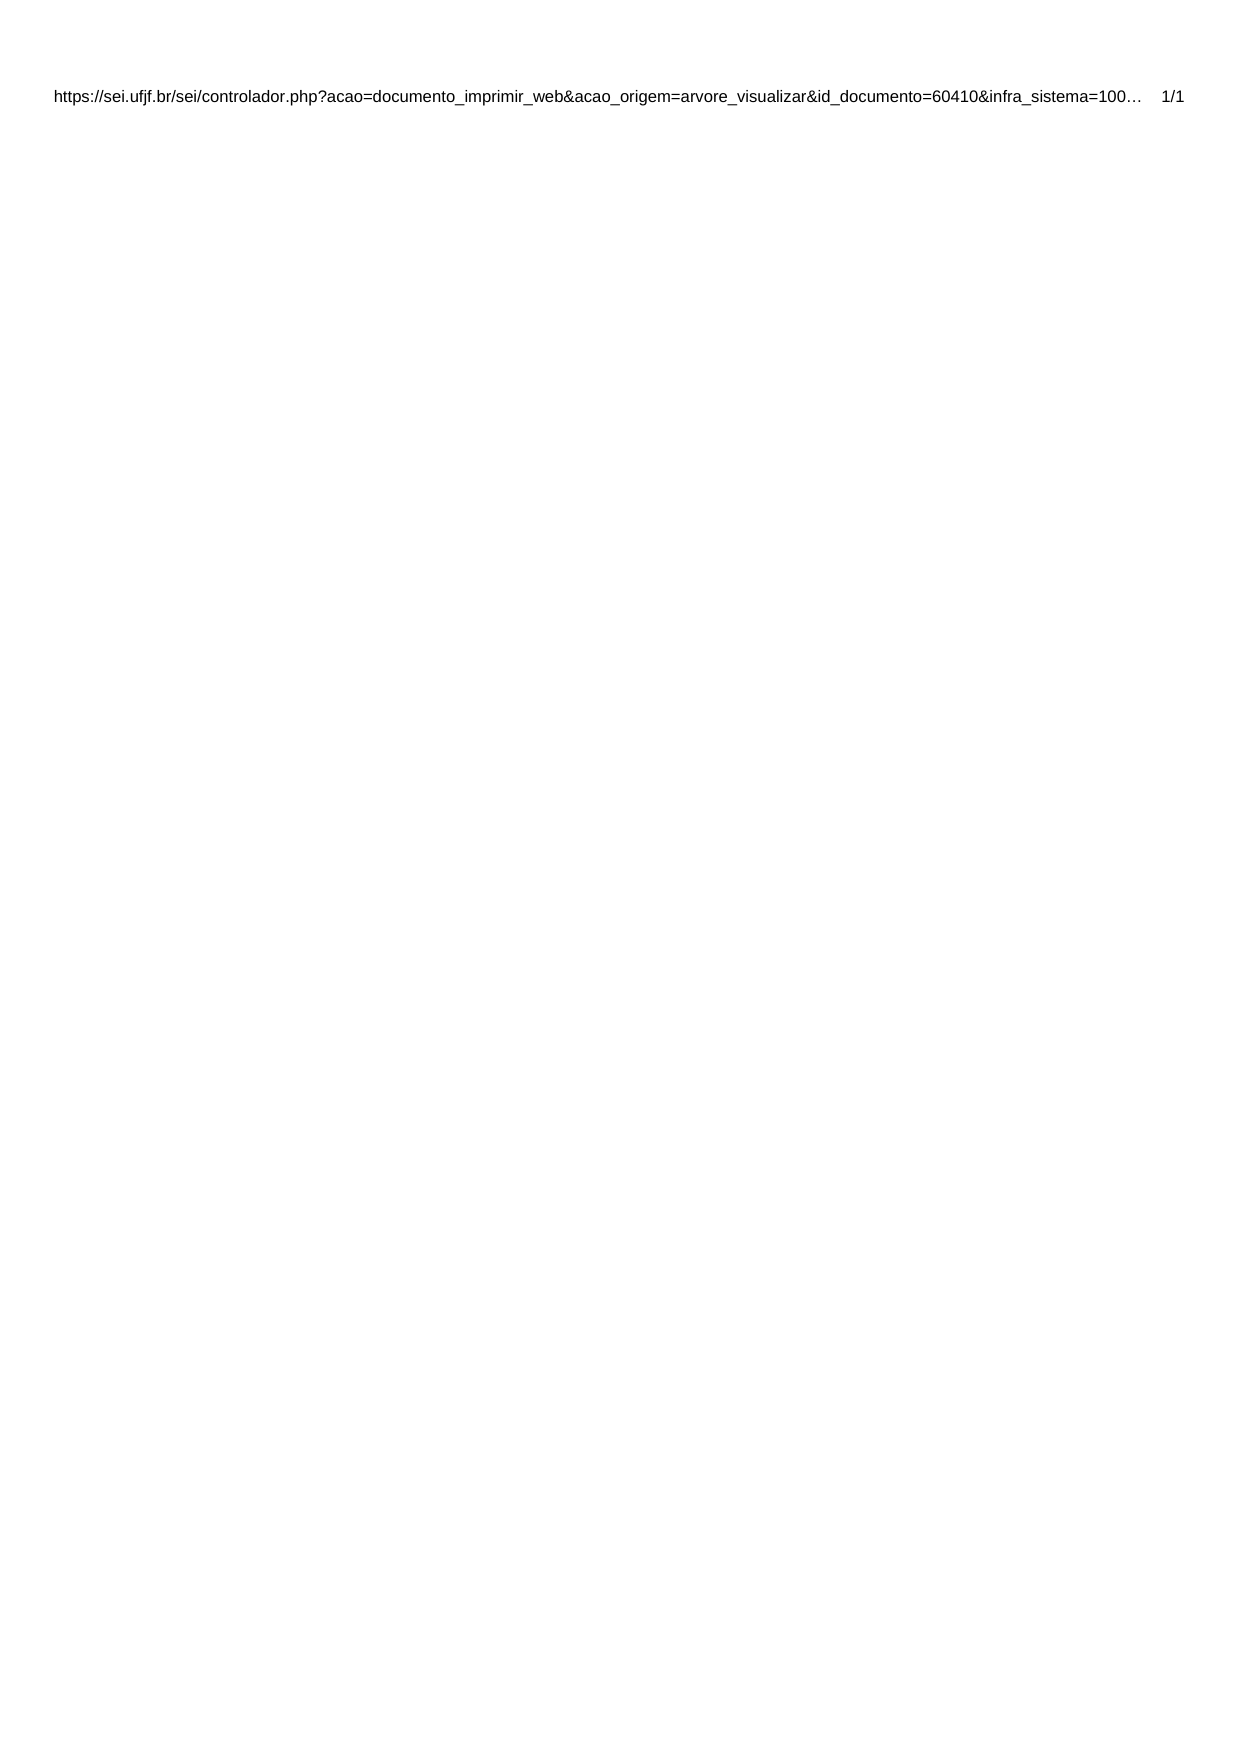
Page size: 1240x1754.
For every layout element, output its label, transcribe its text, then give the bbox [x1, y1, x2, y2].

text https://sei.ufjf.br/sei/controlador.php?acao=documento_imprimir_web&acao_origem=arvore_visualizar&id_documento=60410&infra_sistema=100… 1/1 [53, 87, 1184, 106]
